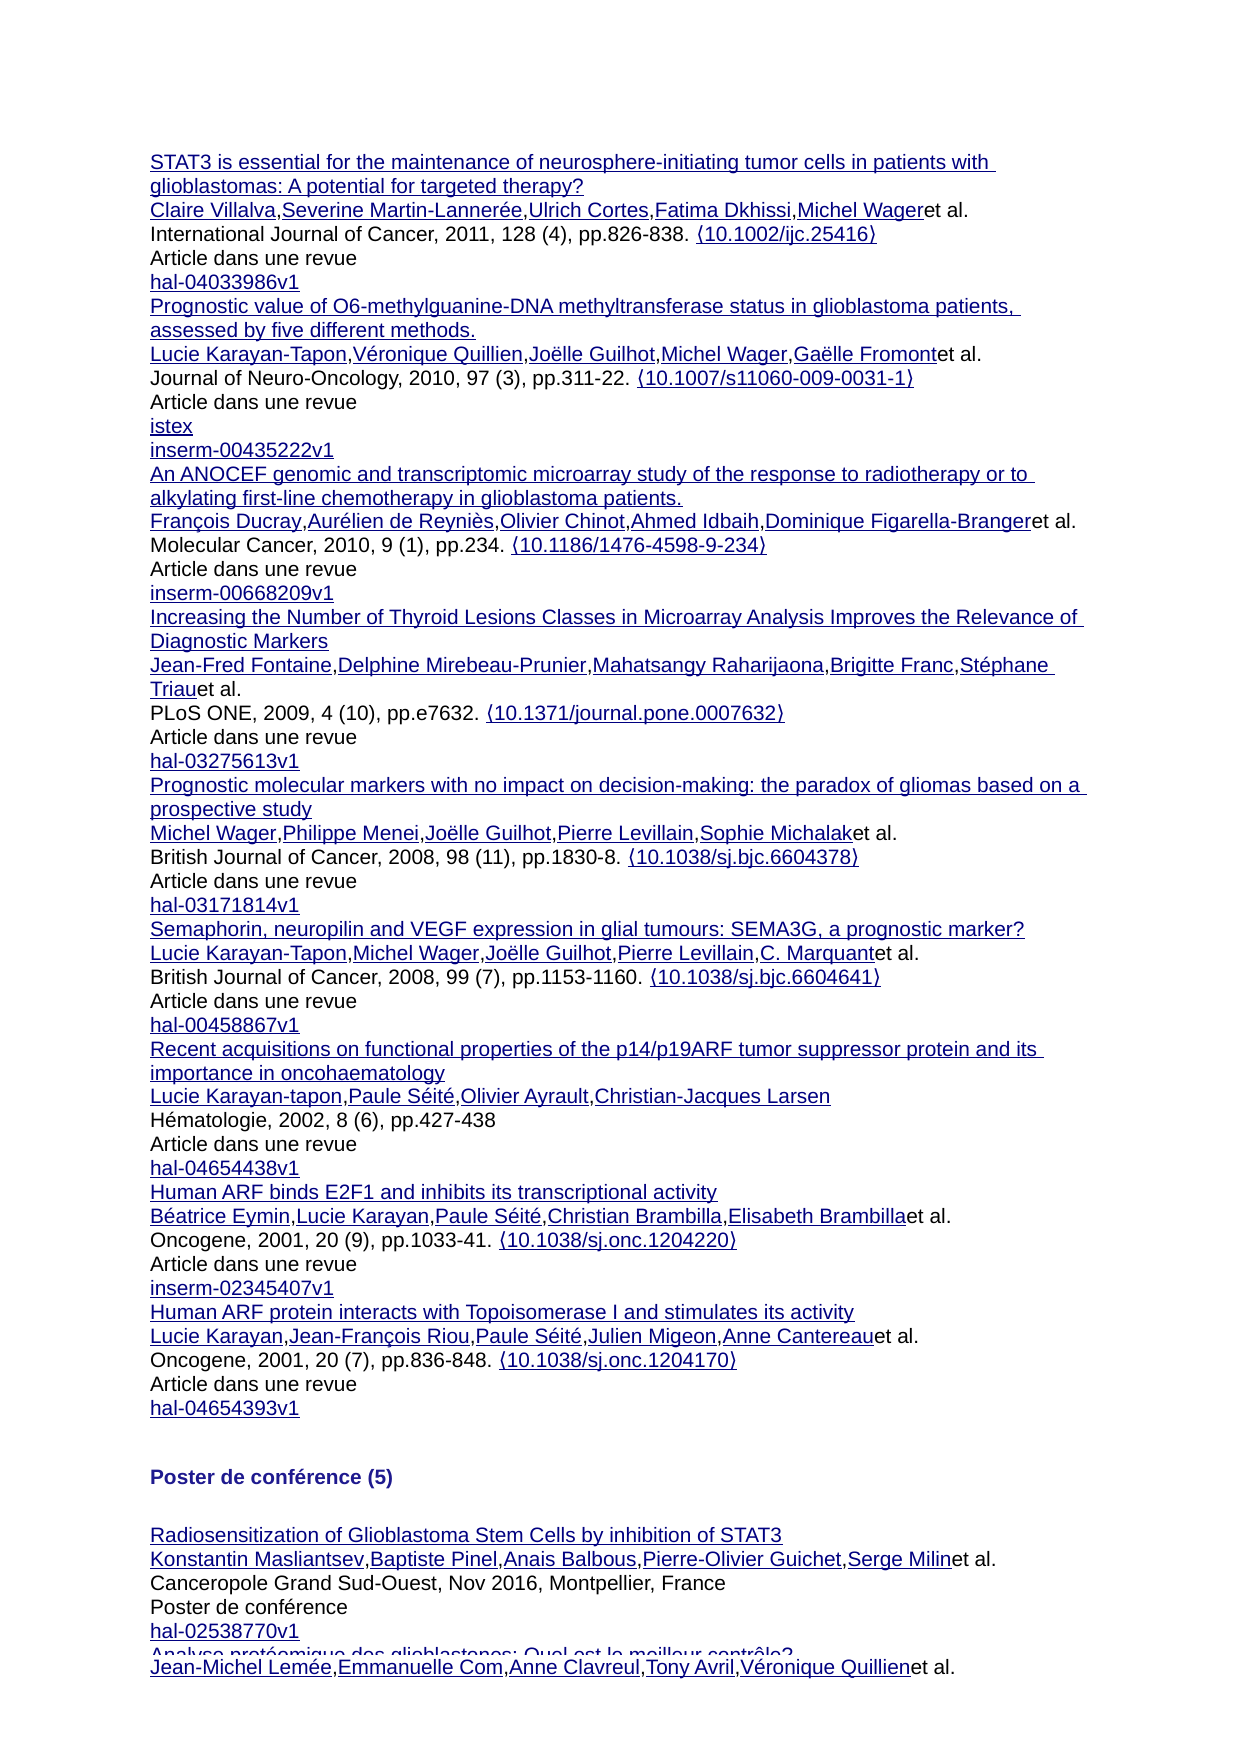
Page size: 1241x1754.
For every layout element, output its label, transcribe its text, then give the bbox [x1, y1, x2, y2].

table_header Radiosensitization of Glioblastoma Stem Cells by inhibition of STAT3 Konstantin Masliantsev,Baptiste Pinel,Anais Balbous,Pierre-Olivier Guichet,Serge Milinet al. Canceropole Grand Sud-Ouest, Nov 2016, Montpellier, France Poster de conférence hal-02538770v1 [150, 1523, 1090, 1643]
table_cell Recent acquisitions on functional properties of the p14/p19ARF tumor suppressor protein and its importance in oncohaematology Lucie Karayan-tapon,Paule Séité,Olivier Ayrault,Christian-Jacques Larsen Hématologie, 2002, 8 (6), pp.427-438 Article dans une revue hal-04654438v1 [150, 1036, 1090, 1180]
table_cell An ANOCEF genomic and transcriptomic microarray study of the response to radiotherapy or to alkylating first-line chemotherapy in glioblastoma patients. François Ducray,Aurélien de Reyniès,Olivier Chinot,Ahmed Idbaih,Dominique Figarella-Brangeret al. Molecular Cancer, 2010, 9 (1), pp.234. ⟨10.1186/1476-4598-9-234⟩ Article dans une revue inserm-00668209v1 [150, 461, 1090, 605]
table_cell Prognostic value of O6-methylguanine-DNA methyltransferase status in glioblastoma patients, assessed by five different methods. Lucie Karayan-Tapon,Véronique Quillien,Joëlle Guilhot,Michel Wager,Gaëlle Fromontet al. Journal of Neuro-Oncology, 2010, 97 (3), pp.311-22. ⟨10.1007/s11060-009-0031-1⟩ Article dans une revue istex inserm-00435222v1 [150, 294, 1090, 461]
table_cell Increasing the Number of Thyroid Lesions Classes in Microarray Analysis Improves the Relevance of Diagnostic Markers Jean-Fred Fontaine,Delphine Mirebeau-Prunier,Mahatsangy Raharijaona,Brigitte Franc,Stéphane Triauet al. PLoS ONE, 2009, 4 (10), pp.e7632. ⟨10.1371/journal.pone.0007632⟩ Article dans une revue hal-03275613v1 [150, 605, 1090, 773]
table_cell Human ARF binds E2F1 and inhibits its transcriptional activity Béatrice Eymin,Lucie Karayan,Paule Séité,Christian Brambilla,Elisabeth Brambillaet al. Oncogene, 2001, 20 (9), pp.1033-41. ⟨10.1038/sj.onc.1204220⟩ Article dans une revue inserm-02345407v1 [150, 1180, 1090, 1300]
table_cell STAT3 is essential for the maintenance of neurosphere-initiating tumor cells in patients with glioblastomas: A potential for targeted therapy? Claire Villalva,Severine Martin-Lannerée,Ulrich Cortes,Fatima Dkhissi,Michel Wageret al. International Journal of Cancer, 2011, 128 (4), pp.826-838. ⟨10.1002/ijc.25416⟩ Article dans une revue hal-04033986v1 [150, 150, 1090, 294]
subtitle Poster de conférence (5) [150, 1464, 1090, 1488]
table_cell Human ARF protein interacts with Topoisomerase I and stimulates its activity Lucie Karayan,Jean-François Riou,Paule Séité,Julien Migeon,Anne Cantereauet al. Oncogene, 2001, 20 (7), pp.836-848. ⟨10.1038/sj.onc.1204170⟩ Article dans une revue hal-04654393v1 [150, 1300, 1090, 1420]
table_cell Prognostic molecular markers with no impact on decision-making: the paradox of gliomas based on a prospective study Michel Wager,Philippe Menei,Joëlle Guilhot,Pierre Levillain,Sophie Michalaket al. British Journal of Cancer, 2008, 98 (11), pp.1830-8. ⟨10.1038/sj.bjc.6604378⟩ Article dans une revue hal-03171814v1 [150, 773, 1090, 917]
table_cell Semaphorin, neuropilin and VEGF expression in glial tumours: SEMA3G, a prognostic marker? Lucie Karayan-Tapon,Michel Wager,Joëlle Guilhot,Pierre Levillain,C. Marquantet al. British Journal of Cancer, 2008, 99 (7), pp.1153-1160. ⟨10.1038/sj.bjc.6604641⟩ Article dans une revue hal-00458867v1 [150, 917, 1090, 1036]
table_cell Analyse protéomique des glioblastones: Quel est le meilleur contrôle? Jean-Michel Lemée,Emmanuelle Com,Anne Clavreul,Tony Avril,Véronique Quillienet al. [150, 1643, 1090, 1679]
